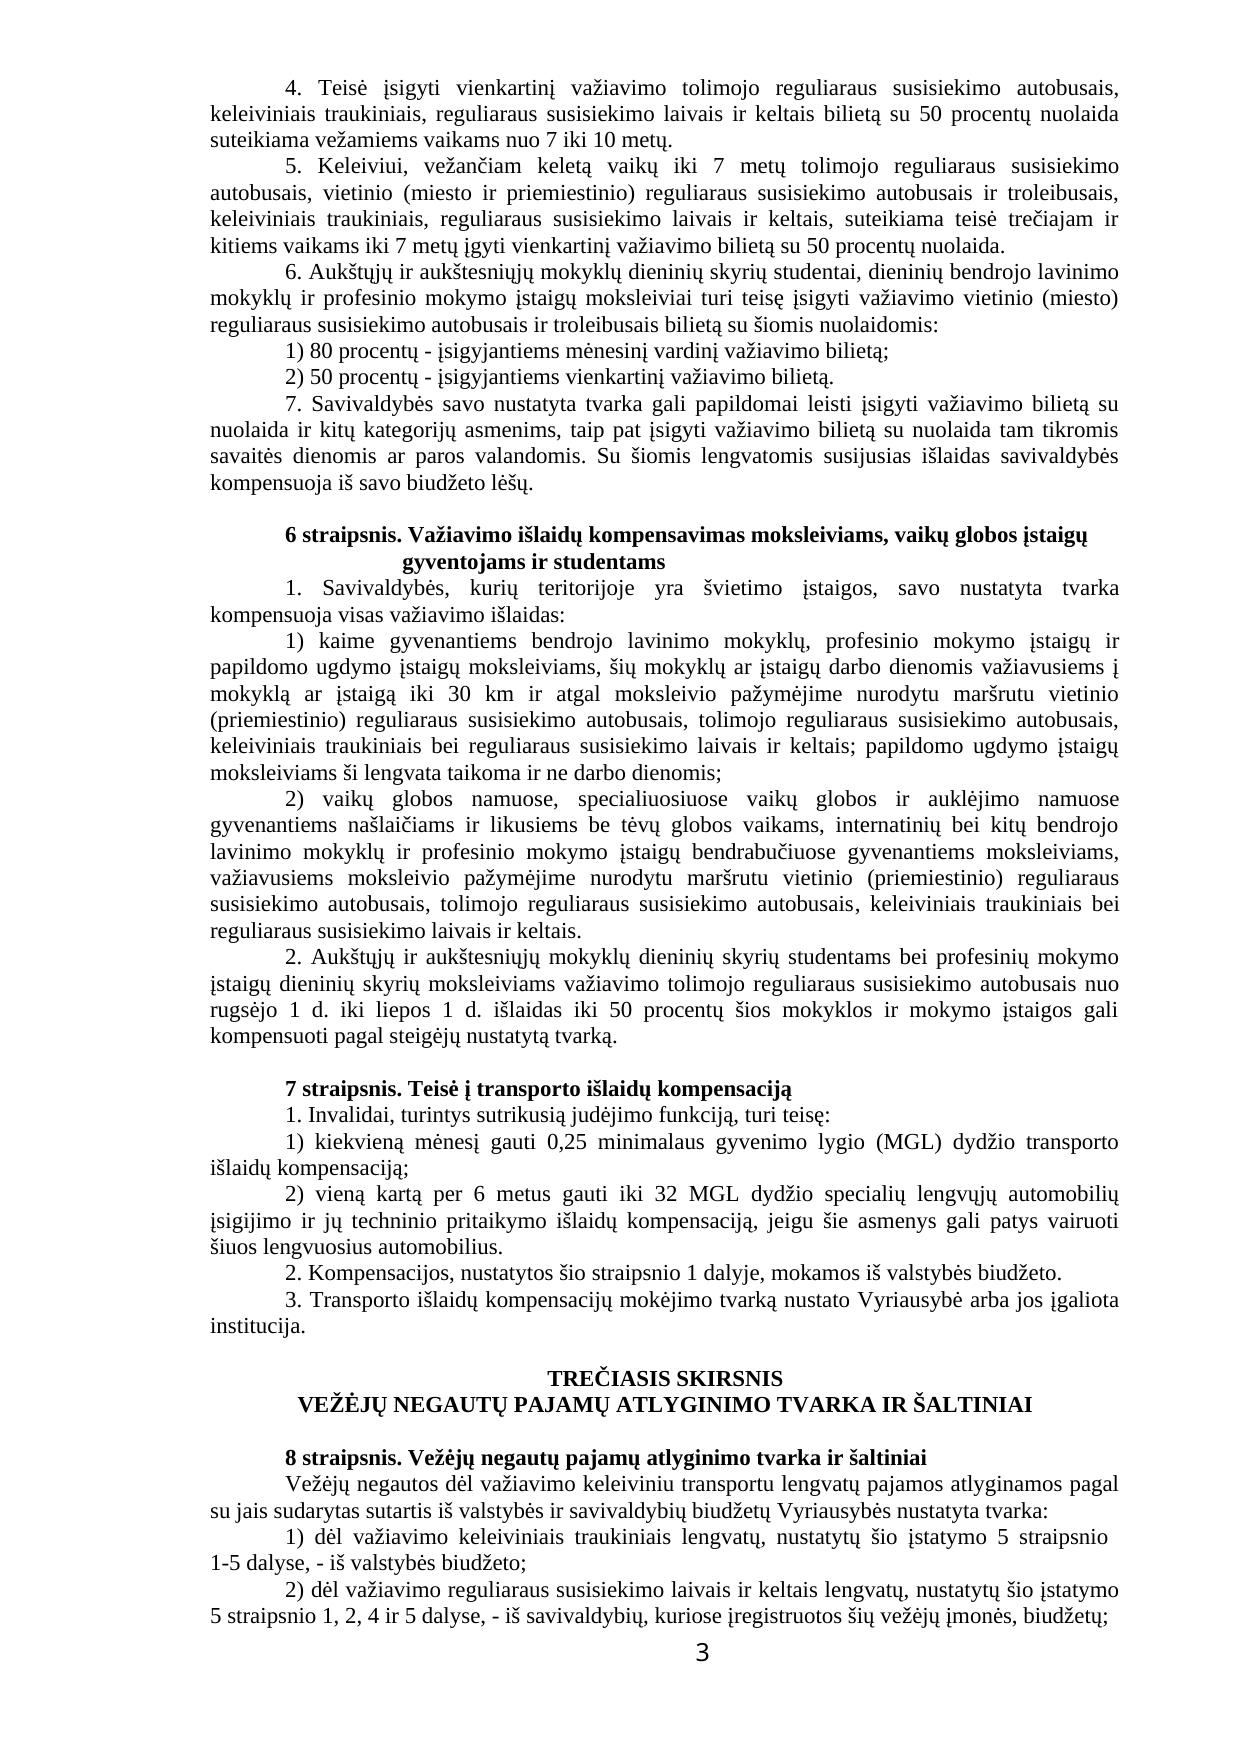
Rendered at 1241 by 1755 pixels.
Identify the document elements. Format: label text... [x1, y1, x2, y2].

text 1) 80 procentų - įsigyjantiems mėnesinį vardinį važiavimo bilietą; [210, 337, 1120, 363]
text 1. Savivaldybės, kurių teritorijoje yra švietimo įstaigos, savo nustatyta tvarka kompensuoja visas važiavimo išlaidas: [210, 574, 1120, 627]
text 7. Savivaldybės savo nustatyta tvarka gali papildomai leisti įsigyti važiavimo bilietą su nuolaida ir kitų kategorijų asmenims, taip pat įsigyti važiavimo bilietą su nuolaida tam tikromis savaitės dienomis ar paros valandomis. Su šiomis lengvatomis susijusias išlaidas savivaldybės kompensuoja iš savo biudžeto lėšų. [210, 390, 1120, 495]
text 1) kaime gyvenantiems bendrojo lavinimo mokyklų, profesinio mokymo įstaigų ir papildomo ugdymo įstaigų moksleiviams, šių mokyklų ar įstaigų darbo dienomis važiavusiems į mokyklą ar įstaigą iki 30 km ir atgal moksleivio pažymėjime nurodytu maršrutu vietinio (priemiestinio) reguliaraus susisiekimo autobusais, tolimojo reguliaraus susisiekimo autobusais, keleiviniais traukiniais bei reguliaraus susisiekimo laivais ir keltais; papildomo ugdymo įstaigų moksleiviams ši lengvata taikoma ir ne darbo dienomis; [210, 627, 1120, 785]
text 2) dėl važiavimo reguliaraus susisiekimo laivais ir keltais lengvatų, nustatytų šio įstatymo 5 straipsnio 1, 2, 4 ir 5 dalyse, - iš savivaldybių, kuriose įregistruotos šių vežėjų įmonės, biudžetų; [210, 1576, 1120, 1628]
text 3. Transporto išlaidų kompensacijų mokėjimo tvarką nustato Vyriausybė arba jos įgaliota institucija. [210, 1286, 1120, 1338]
text 7 straipsnis. Teisė į transporto išlaidų kompensaciją [210, 1075, 1120, 1101]
text 2) vaikų globos namuose, specialiuosiuose vaikų globos ir auklėjimo namuose gyvenantiems našlaičiams ir likusiems be tėvų globos vaikams, internatinių bei kitų bendrojo lavinimo mokyklų ir profesinio mokymo įstaigų bendrabučiuose gyvenantiems moksleiviams, važiavusiems moksleivio pažymėjime nurodytu maršrutu vietinio (priemiestinio) reguliaraus susisiekimo autobusais, tolimojo reguliaraus susisiekimo autobusais, keleiviniais traukiniais bei reguliaraus susisiekimo laivais ir keltais. [210, 785, 1120, 943]
text 5. Keleiviui, vežančiam keletą vaikų iki 7 metų tolimojo reguliaraus susisiekimo autobusais, vietinio (miesto ir priemiestinio) reguliaraus susisiekimo autobusais ir troleibusais, keleiviniais traukiniais, reguliaraus susisiekimo laivais ir keltais, suteikiama teisė trečiajam ir kitiems vaikams iki 7 metų įgyti vienkartinį važiavimo bilietą su 50 procentų nuolaida. [210, 153, 1120, 258]
text 6. Aukštųjų ir aukštesniųjų mokyklų dieninių skyrių studentai, dieninių bendrojo lavinimo mokyklų ir profesinio mokymo įstaigų moksleiviai turi teisę įsigyti važiavimo vietinio (miesto) reguliaraus susisiekimo autobusais ir troleibusais bilietą su šiomis nuolaidomis: [210, 258, 1120, 337]
text 2) vieną kartą per 6 metus gauti iki 32 MGL dydžio specialių lengvųjų automobilių įsigijimo ir jų techninio pritaikymo išlaidų kompensaciją, jeigu šie asmenys gali patys vairuoti šiuos lengvuosius automobilius. [210, 1180, 1120, 1259]
text 1) kiekvieną mėnesį gauti 0,25 minimalaus gyvenimo lygio (MGL) dydžio transporto išlaidų kompensaciją; [210, 1128, 1120, 1180]
text 4. Teisė įsigyti vienkartinį važiavimo tolimojo reguliaraus susisiekimo autobusais, keleiviniais traukiniais, reguliaraus susisiekimo laivais ir keltais bilietą su 50 procentų nuolaida suteikiama vežamiems vaikams nuo 7 iki 10 metų. [210, 73, 1120, 153]
text 1) dėl važiavimo keleiviniais traukiniais lengvatų, nustatytų šio įstatymo 5 straipsnio 1-5 dalyse, - iš valstybės biudžeto; [210, 1523, 1120, 1576]
text TREČIASIS SKIRSNIS [210, 1365, 1120, 1391]
subtitle VEŽĖJŲ NEGAUTŲ PAJAMŲ ATLYGINIMO TVARKA IR ŠALTINIAI [210, 1391, 1120, 1418]
text 2. Kompensacijos, nustatytos šio straipsnio 1 dalyje, mokamos iš valstybės biudžeto. [210, 1259, 1120, 1286]
text 6 straipsnis. Važiavimo išlaidų kompensavimas moksleiviams, vaikų globos įstaigų [285, 522, 1120, 548]
text 2. Aukštųjų ir aukštesniųjų mokyklų dieninių skyrių studentams bei profesinių mokymo įstaigų dieninių skyrių moksleiviams važiavimo tolimojo reguliaraus susisiekimo autobusais nuo rugsėjo 1 d. iki liepos 1 d. išlaidas iki 50 procentų šios mokyklos ir mokymo įstaigos gali kompensuoti pagal steigėjų nustatytą tvarką. [210, 943, 1120, 1049]
text Vežėjų negautos dėl važiavimo keleiviniu transportu lengvatų pajamos atlyginamos pagal su jais sudarytas sutartis iš valstybės ir savivaldybių biudžetų Vyriausybės nustatyta tvarka: [210, 1470, 1120, 1523]
text 1. Invalidai, turintys sutrikusią judėjimo funkciją, turi teisę: [210, 1101, 1120, 1128]
text gyventojams ir studentams [402, 548, 1120, 574]
text 2) 50 procentų - įsigyjantiems vienkartinį važiavimo bilietą. [210, 363, 1120, 390]
text 8 straipsnis. Vežėjų negautų pajamų atlyginimo tvarka ir šaltiniai [210, 1444, 1120, 1470]
